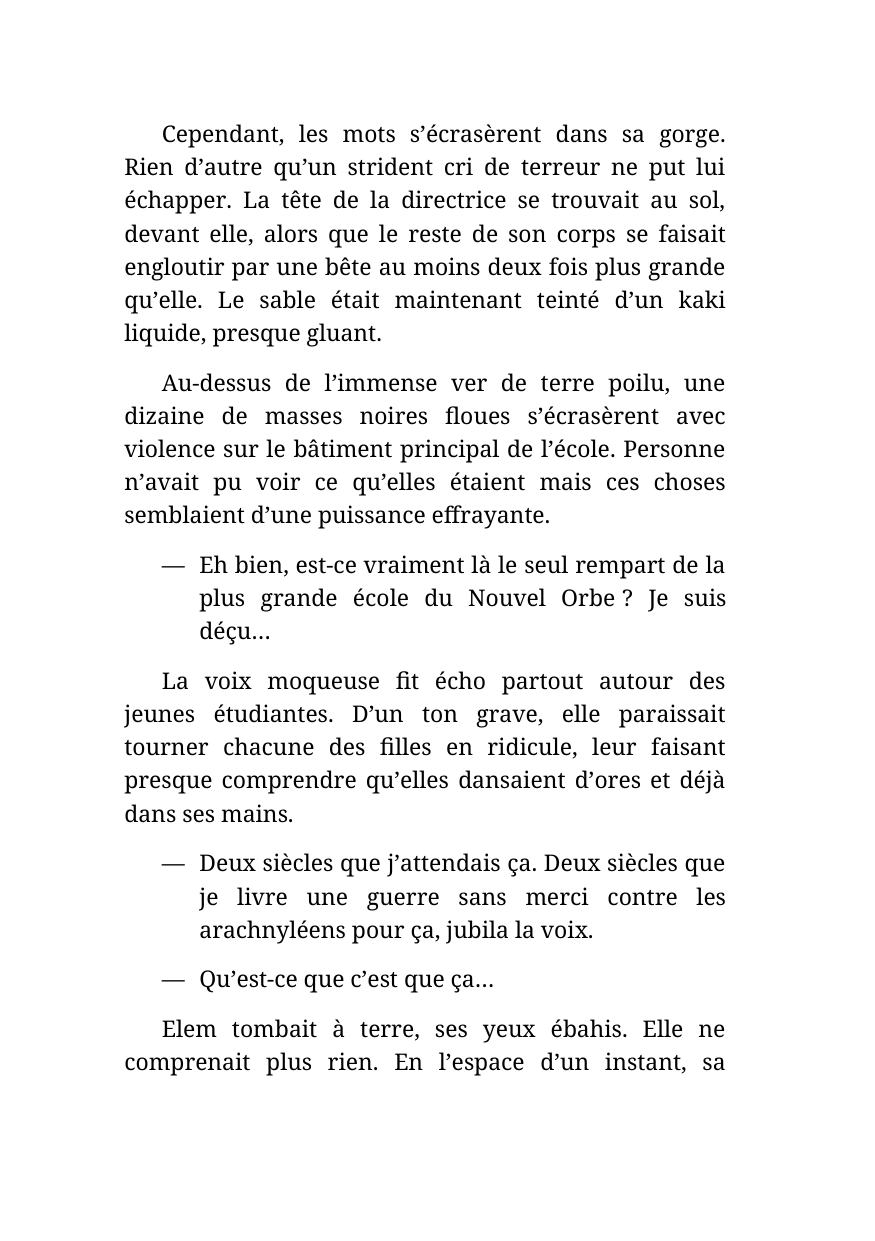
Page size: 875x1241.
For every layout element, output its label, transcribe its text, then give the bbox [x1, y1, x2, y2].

text La voix moqueuse fit écho partout autour des jeunes étudiantes. D’un ton grave, elle paraissait tourner chacune des filles en ridicule, leur faisant presque comprendre qu’elles dansaient d’ores et déjà dans ses mains. [124, 665, 726, 829]
list Eh bien, est-ce vraiment là le seul rempart de la plus grande école du Nouvel Orbe ? Je suis déçu… [162, 549, 726, 646]
list Deux siècles que j’attendais ça. Deux siècles que je livre une guerre sans merci contre les arachnyléens pour ça, jubila la voix. [162, 847, 726, 945]
text Cependant, les mots s’écrasèrent dans sa gorge. Rien d’autre qu’un strident cri de terreur ne put lui échapper. La tête de la directrice se trouvait au sol, devant elle, alors que le reste de son corps se faisait engloutir par une bête au moins deux fois plus grande qu’elle. Le sable était maintenant teinté d’un kaki liquide, presque gluant. [124, 118, 726, 348]
text Au-dessus de l’immense ver de terre poilu, une dizaine de masses noires floues s’écrasèrent avec violence sur le bâtiment principal de l’école. Personne n’avait pu voir ce qu’elles étaient mais ces choses semblaient d’une puissance effrayante. [124, 367, 726, 530]
list Qu’est-ce que c’est que ça… [162, 963, 726, 994]
text Elem tombait à terre, ses yeux ébahis. Elle ne comprenait plus rien. En l’espace d’un instant, sa [124, 1013, 726, 1077]
